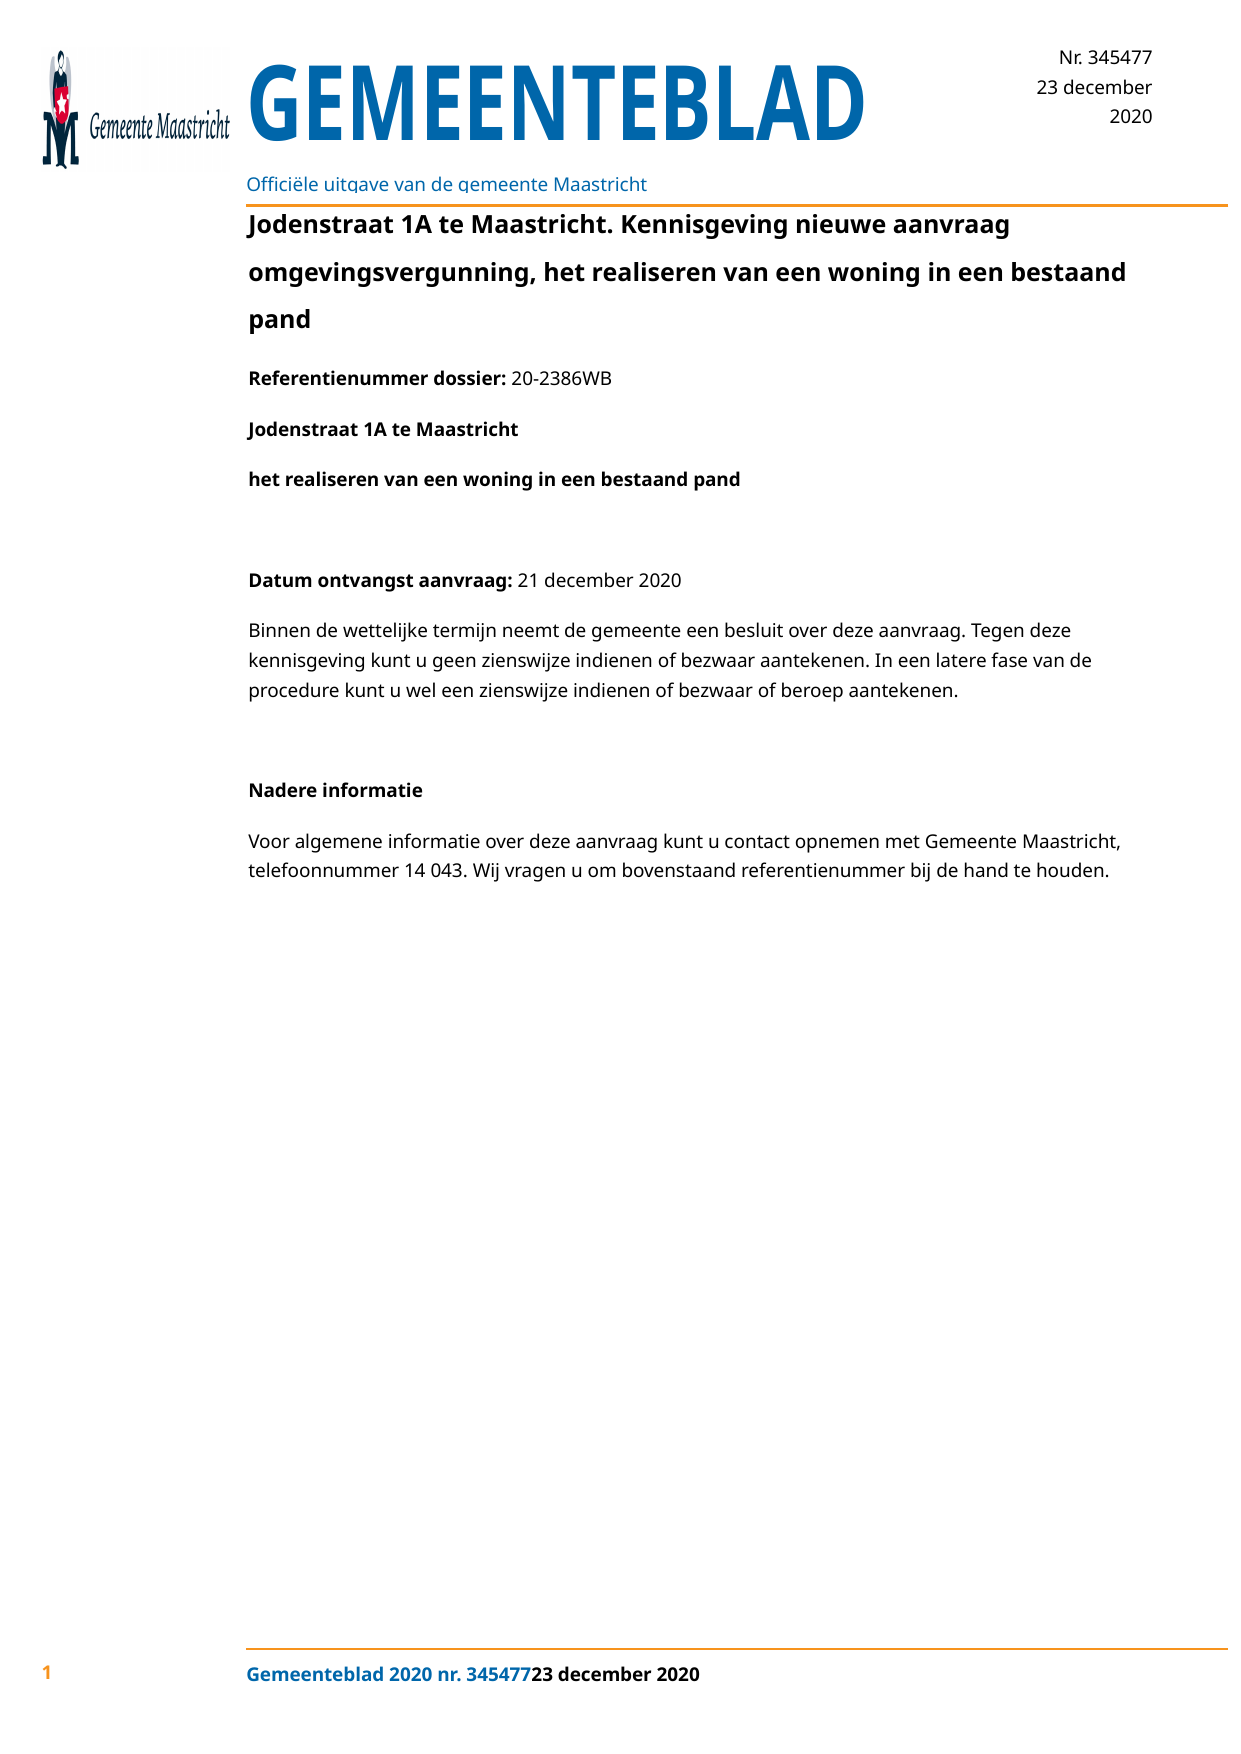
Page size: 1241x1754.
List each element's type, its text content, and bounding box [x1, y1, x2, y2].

text Datum ontvangst aanvraag: 21 december 2020 [248, 567, 1152, 593]
text Voor algemene informatie over deze aanvraag kunt u contact opnemen met Gemeente Maastricht, telefoonnummer 14 043. Wij vragen u om bovenstaand referentienummer bij de hand te houden. [248, 828, 1152, 883]
text Nadere informatie [248, 778, 1152, 803]
text Referentienummer dossier: 20-2386WB [248, 366, 1152, 391]
text Jodenstraat 1A te Maastricht [248, 416, 1152, 442]
picture [41, 47, 231, 172]
text Jodenstraat 1A te Maastricht. Kennisgeving nieuwe aanvraag omgevingsvergunning, het realiseren van een woning in een bestaand pand [248, 207, 1152, 336]
text het realiseren van een woning in een bestaand pand [248, 466, 1152, 492]
text Binnen de wettelijke termijn neemt de gemeente een besluit over deze aanvraag. Tegen deze kennisgeving kunt u geen zienswijze indienen of bezwaar aantekenen. In een latere fase van de procedure kunt u wel een zienswijze indienen of bezwaar of beroep aantekenen. [248, 618, 1152, 702]
